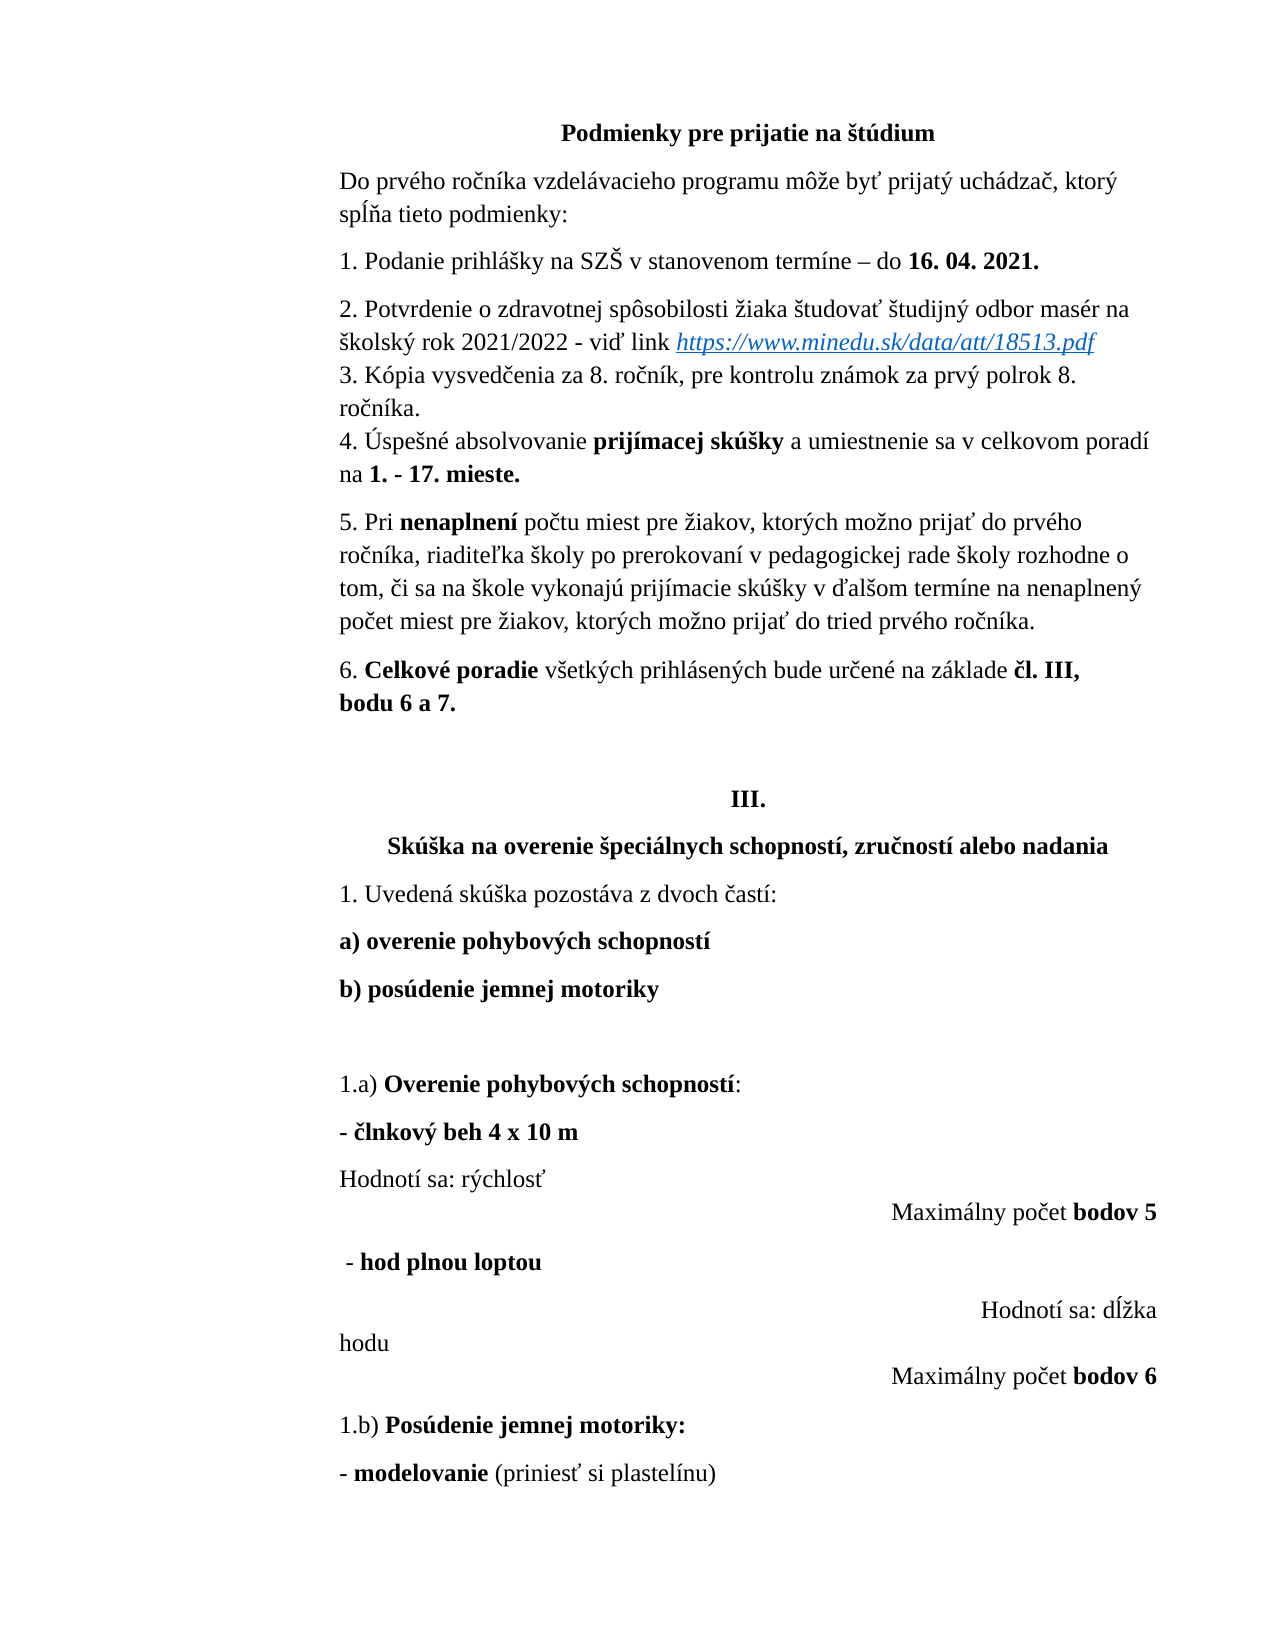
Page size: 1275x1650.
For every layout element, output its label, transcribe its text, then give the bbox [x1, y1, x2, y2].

list 4. Úspešné absolvovanie prijímacej skúšky a umiestnenie sa v celkovom poradí na 1. - 17. mieste. [309, 426, 1157, 488]
list Hodnotí sa: dĺžka hodu Maximálny počet bodov 6 [309, 1295, 1157, 1389]
list 2. Potvrdenie o zdravotnej spôsobilosti žiaka študovať študijný odbor masér na školský rok 2021/2022 - viď link https://www.minedu.sk/data/att/18513.pdf [309, 294, 1157, 356]
list - modelovanie (priniesť si plastelínu) [309, 1458, 1157, 1487]
list 3. Kópia vysvedčenia za 8. ročník, pre kontrolu známok za prvý polrok 8. ročníka. [309, 360, 1157, 422]
list Podmienky pre prijatie na štúdium [309, 118, 1157, 147]
list b) posúdenie jemnej motoriky [309, 974, 1157, 1003]
list Do prvého ročníka vzdelávacieho programu môže byť prijatý uchádzač, ktorý spĺňa tieto podmienky: [309, 166, 1157, 227]
list 6. Celkové poradie všetkých prihlásených bude určené na základe čl. III, bodu 6 a 7. [309, 655, 1157, 717]
list 1.a) Overenie pohybových schopností: [309, 1069, 1157, 1098]
list Skúška na overenie špeciálnych schopností, zručností alebo nadania [309, 831, 1157, 860]
list - člnkový beh 4 x 10 m [309, 1117, 1157, 1146]
list - hod plnou loptou [309, 1247, 1157, 1276]
list 1.b) Posúdenie jemnej motoriky: [309, 1411, 1157, 1439]
list a) overenie pohybových schopností [309, 926, 1157, 955]
list 1. Uvedená skúška pozostáva z dvoch častí: [309, 879, 1157, 908]
list 5. Pri nenaplnení počtu miest pre žiakov, ktorých možno prijať do prvého ročníka, riaditeľka školy po prerokovaní v pedagogickej rade školy rozhodne o tom, či sa na škole vykonajú prijímacie skúšky v ďalšom termíne na nenaplnený počet miest pre žiakov, ktorých možno prijať do tried prvého ročníka. [309, 507, 1157, 634]
list Hodnotí sa: rýchlosť Maximálny počet bodov 5 [309, 1164, 1157, 1226]
list III. [309, 784, 1157, 812]
list 1. Podanie prihlášky na SZŠ v stanovenom termíne – do 16. 04. 2021. [309, 246, 1157, 275]
